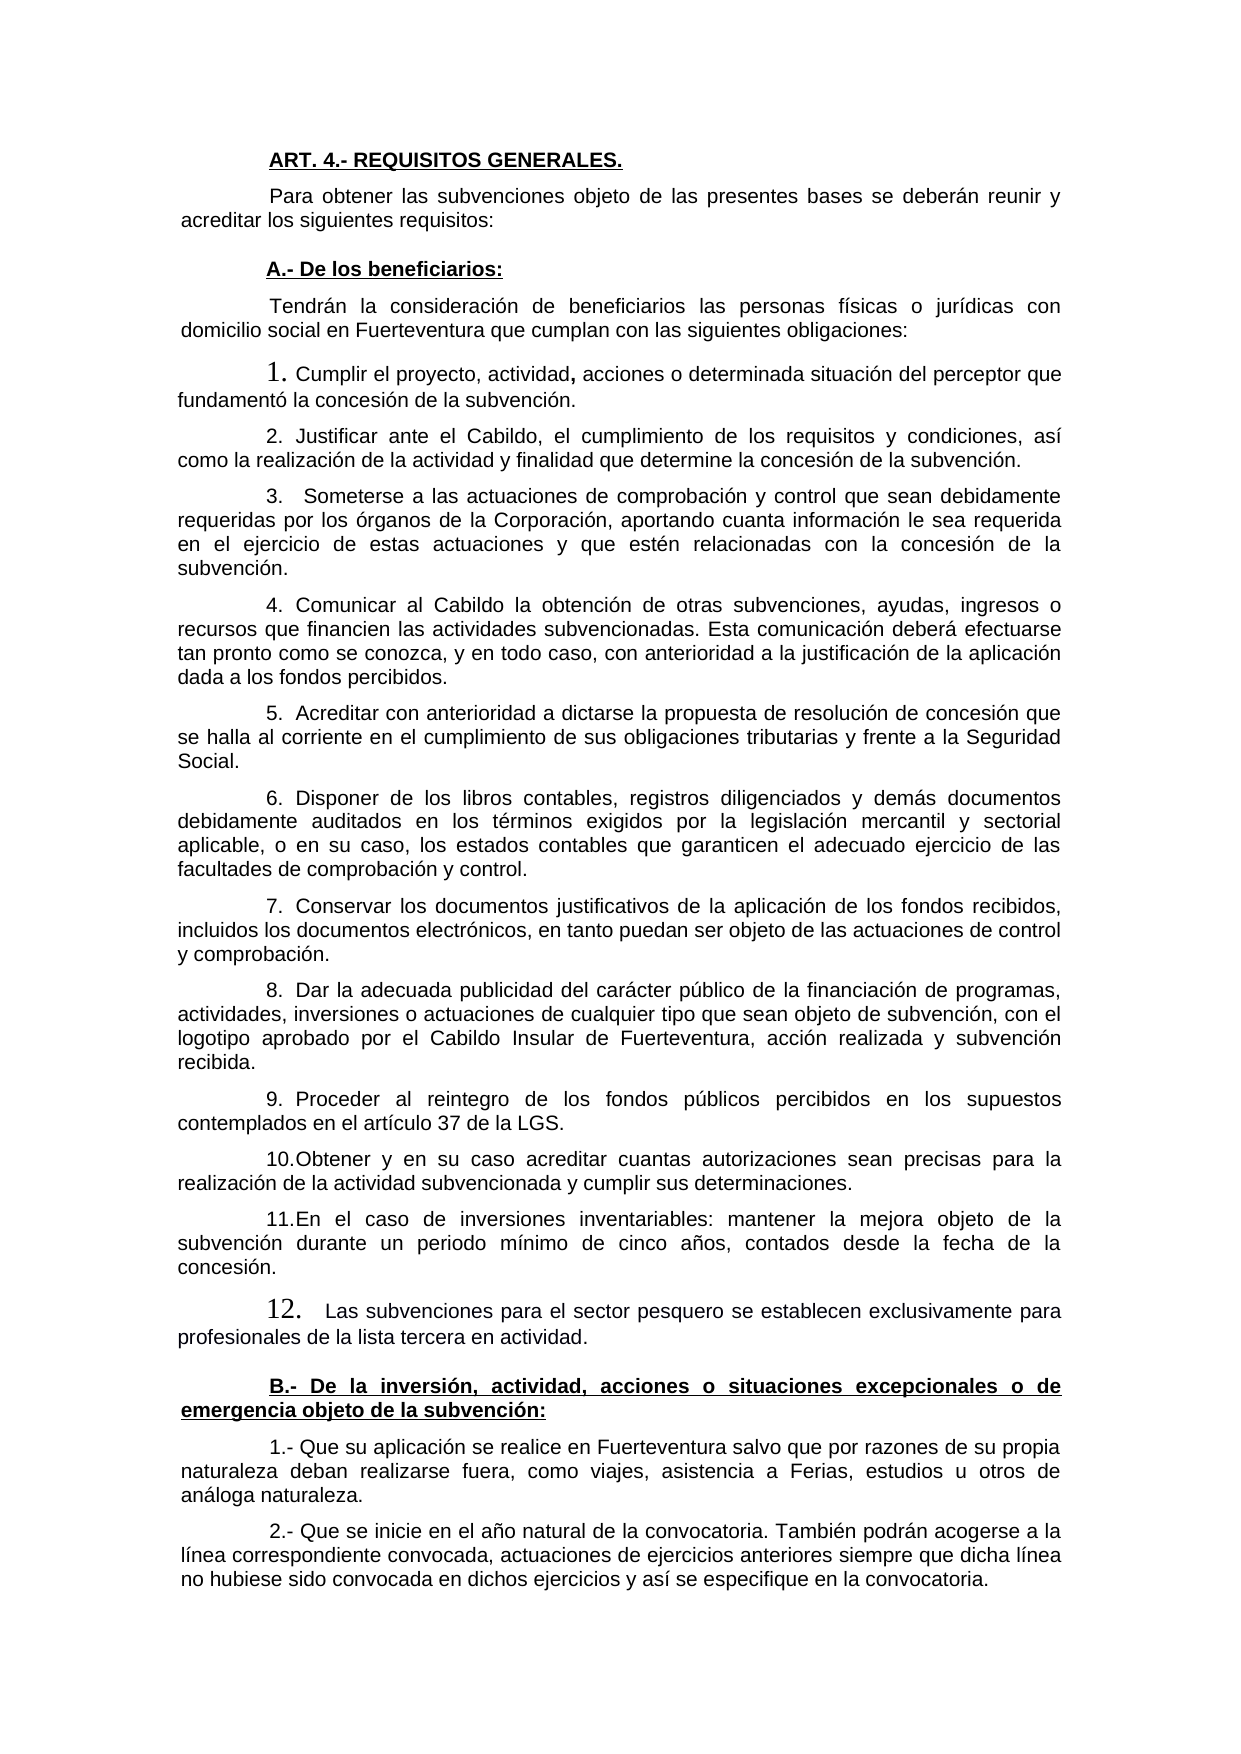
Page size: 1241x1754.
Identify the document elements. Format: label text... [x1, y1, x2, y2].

text 2.- Que se inicie en el año natural de la convocatoria. También podrán acogerse a la línea correspondiente convocada, actuaciones de ejercicios anteriores siempre que dicha línea no hubiese sido convocada en dichos ejercicios y así se especifique en la convocatoria. [181, 1519, 1062, 1591]
list Conservar los documentos justificativos de la aplicación de los fondos recibidos, incluidos los documentos electrónicos, en tanto puedan ser objeto de las actuaciones de control y comprobación. [177, 894, 1062, 966]
list Dar la adecuada publicidad del carácter público de la financiación de programas, actividades, inversiones o actuaciones de cualquier tipo que sean objeto de subvención, con el logotipo aprobado por el Cabildo Insular de Fuerteventura, acción realizada y subvención recibida. [177, 978, 1062, 1074]
list Disponer de los libros contables, registros diligenciados y demás documentos debidamente auditados en los términos exigidos por la legislación mercantil y sectorial aplicable, o en su caso, los estados contables que garanticen el adecuado ejercicio de las facultades de comprobación y control. [177, 785, 1062, 881]
text Tendrán la consideración de beneficiarios las personas físicas o jurídicas con domicilio social en Fuerteventura que cumplan con las siguientes obligaciones: [181, 293, 1062, 341]
text 1.- Que su aplicación se realice en Fuerteventura salvo que por razones de su propia naturaleza deban realizarse fuera, como viajes, asistencia a Ferias, estudios u otros de análoga naturaleza. [181, 1434, 1062, 1506]
list Justificar ante el Cabildo, el cumplimiento de los requisitos y condiciones, así como la realización de la actividad y finalidad que determine la concesión de la subvención. [177, 424, 1062, 472]
list Proceder al reintegro de los fondos públicos percibidos en los supuestos contemplados en el artículo 37 de la LGS. [177, 1086, 1062, 1134]
list Las subvenciones para el sector pesquero se establecen exclusivamente para profesionales de la lista tercera en actividad. [177, 1292, 1062, 1349]
text A.- De los beneficiarios: [216, 257, 1062, 281]
text B.- De la inversión, actividad, acciones o situaciones excepcionales o de emergencia objeto de la subvención: [181, 1374, 1062, 1422]
list Someterse a las actuaciones de comprobación y control que sean debidamente requeridas por los órganos de la Corporación, aportando cuanta información le sea requerida en el ejercicio de estas actuaciones y que estén relacionadas con la concesión de la subvención. [177, 484, 1062, 580]
list En el caso de inversiones inventariables: mantener la mejora objeto de la subvención durante un periodo mínimo de cinco años, contados desde la fecha de la concesión. [177, 1207, 1062, 1279]
list Cumplir el proyecto, actividad, acciones o determinada situación del perceptor que fundamentó la concesión de la subvención. [177, 354, 1062, 411]
text Para obtener las subvenciones objeto de las presentes bases se deberán reunir y acreditar los siguientes requisitos: [181, 184, 1062, 232]
text ART. 4.- REQUISITOS GENERALES. [180, 148, 1062, 172]
list Acreditar con anterioridad a dictarse la propuesta de resolución de concesión que se halla al corriente en el cumplimiento de sus obligaciones tributarias y frente a la Seguridad Social. [177, 701, 1062, 773]
list Obtener y en su caso acreditar cuantas autorizaciones sean precisas para la realización de la actividad subvencionada y cumplir sus determinaciones. [177, 1147, 1062, 1195]
list Comunicar al Cabildo la obtención de otras subvenciones, ayudas, ingresos o recursos que financien las actividades subvencionadas. Esta comunicación deberá efectuarse tan pronto como se conozca, y en todo caso, con anterioridad a la justificación de la aplicación dada a los fondos percibidos. [177, 593, 1062, 688]
